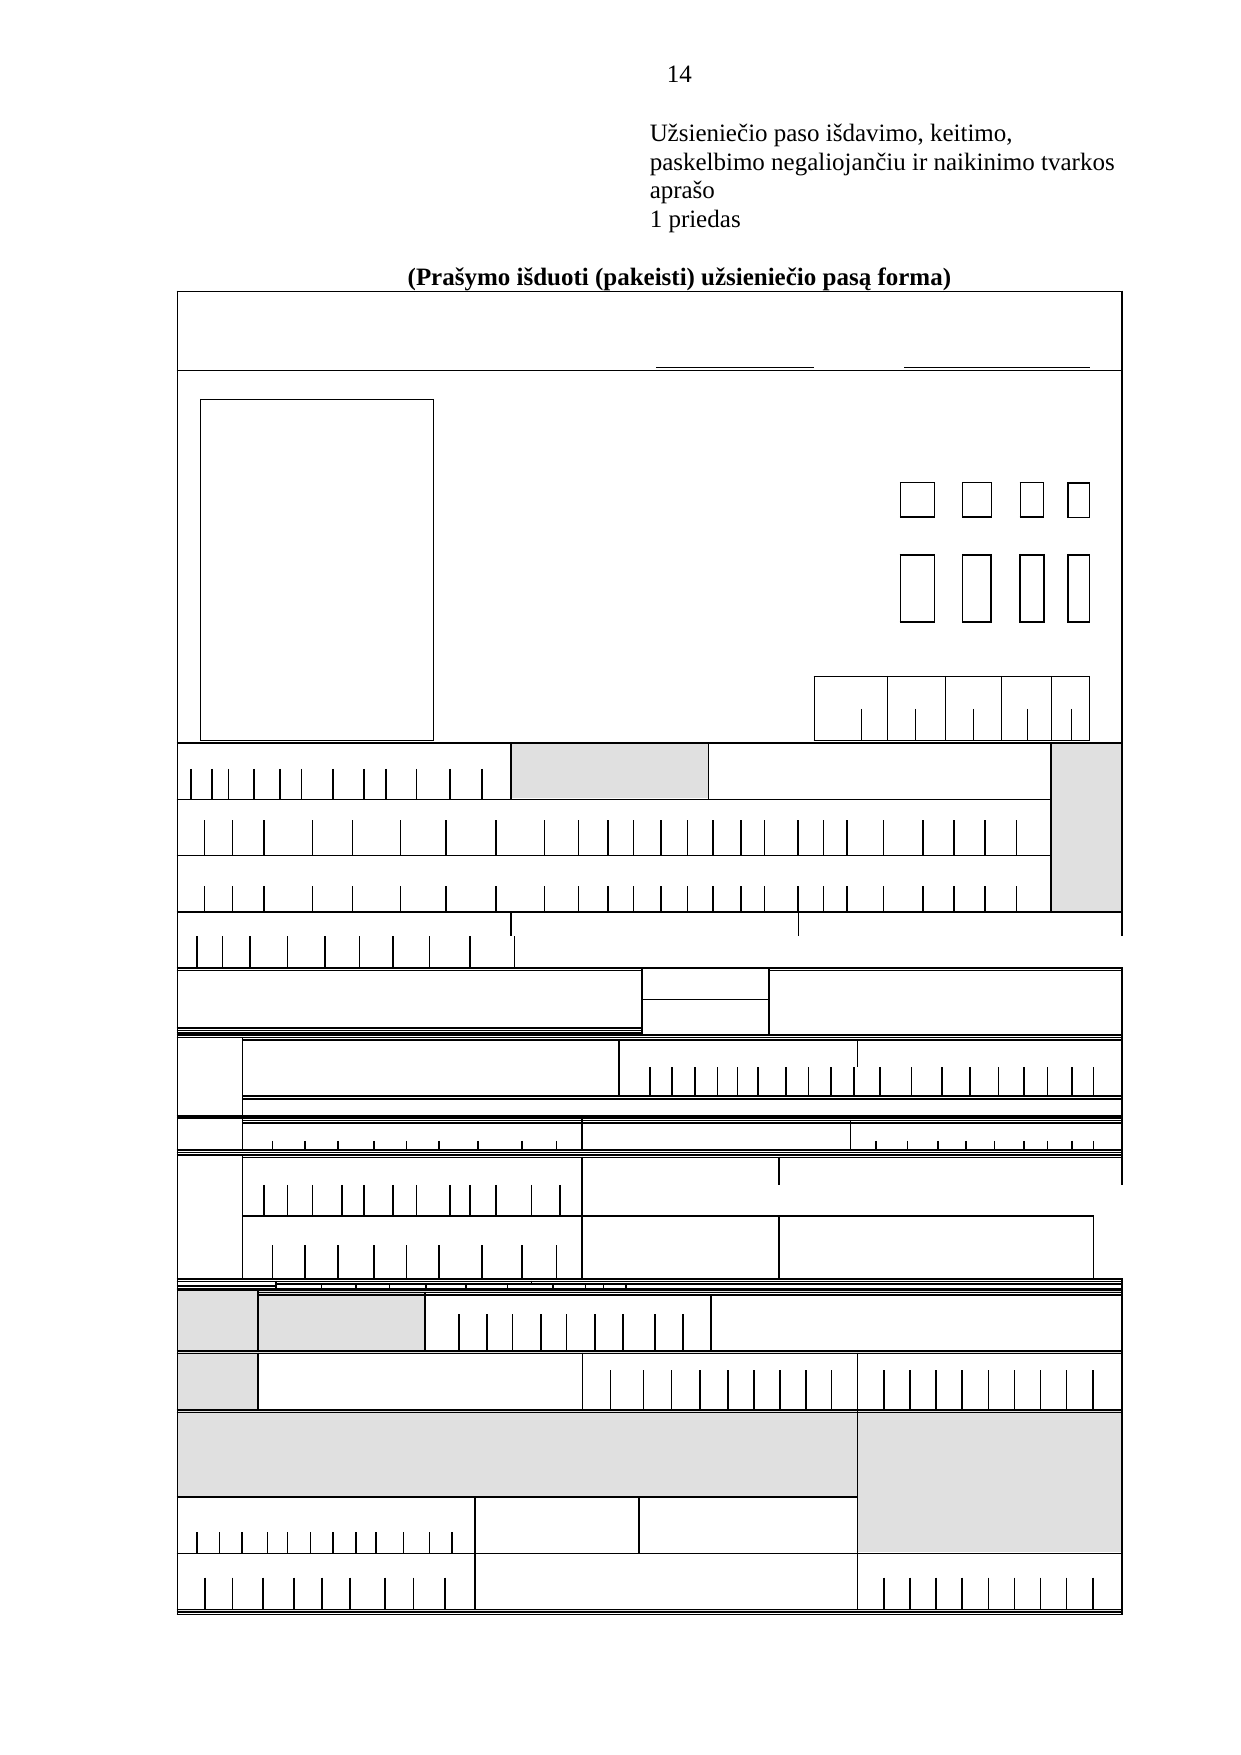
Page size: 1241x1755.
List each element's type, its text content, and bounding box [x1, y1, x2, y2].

table_cell [888, 709, 915, 740]
table_cell [1021, 483, 1043, 516]
table_cell [243, 1141, 272, 1149]
table_cell [255, 769, 279, 798]
table_cell 6. Gimimo vieta [512, 913, 798, 936]
table_cell [178, 886, 204, 911]
table_cell Data [243, 1217, 581, 1245]
table_cell [609, 820, 633, 855]
table_cell 11. Prašymas pateiktas [178, 1156, 242, 1278]
table_cell [992, 482, 1020, 516]
table_cell [696, 1067, 717, 1095]
table_cell [583, 1217, 778, 1278]
table_cell [1073, 1141, 1093, 1149]
text Užsieniečio paso išdavimo, keitimo, [649, 118, 1181, 147]
table_header 13. Sprendimas [178, 1291, 257, 1350]
table_cell [656, 1314, 682, 1350]
table_cell [759, 1067, 785, 1095]
table_cell [755, 1370, 779, 1409]
table_cell [672, 1370, 699, 1409]
table_cell [742, 886, 764, 911]
table_cell [557, 1141, 581, 1149]
table_cell – [295, 1578, 321, 1609]
table_header PRAŠYMAS IŠDUOTI (PAKEISTI) UŽSIENIEČIO PASĄ [178, 292, 656, 365]
text 1 priedas [649, 204, 1181, 233]
table_cell [306, 1141, 337, 1149]
table_cell [178, 1532, 196, 1552]
table_cell [] Globėjas (rūpintojas) [517, 1413, 643, 1496]
table_cell [497, 1185, 531, 1215]
table_cell [178, 820, 204, 855]
table_cell [532, 1185, 559, 1215]
table_cell [911, 1370, 935, 1409]
table_cell [268, 1532, 287, 1552]
table_cell [673, 1067, 694, 1095]
table_cell 4. Pavardė [178, 856, 1050, 886]
table_cell [793, 428, 814, 740]
table_cell [986, 886, 1016, 911]
table_cell Savivaldybė / Miestas [178, 971, 641, 1027]
table_cell [178, 371, 201, 740]
table_cell – [1041, 1370, 1066, 1409]
table_cell [223, 936, 249, 967]
table_cell [885, 1370, 909, 1409]
table_cell [433, 371, 814, 427]
table_cell [243, 1067, 618, 1095]
table_cell Kairė: [814, 482, 900, 516]
table_cell 2. Lytis [] Vyr. [] Mot. [709, 744, 1050, 798]
table_cell [1020, 518, 1044, 554]
table_cell Išdavimo (keitimo) priežastis (-ys) [814, 621, 1121, 676]
table_cell – [479, 1141, 521, 1149]
table_cell – [1041, 1578, 1066, 1609]
table_cell [1028, 709, 1051, 740]
text paskelbimo negaliojančiu ir naikinimo tvarkos [649, 147, 1181, 176]
table_cell 5. Gimimo data [178, 913, 510, 936]
table_cell Veido atvaizdo (nuotraukos) vieta [201, 400, 433, 740]
table_cell [934, 516, 962, 554]
table_cell [229, 769, 253, 798]
table_cell [1067, 1578, 1092, 1609]
table_cell [447, 886, 495, 911]
table_cell [963, 556, 990, 621]
table_cell [911, 1578, 935, 1609]
table_cell Galioja iki [858, 1354, 1121, 1370]
table_cell [353, 886, 400, 911]
table_cell [259, 1296, 424, 1350]
table_cell [989, 1370, 1014, 1409]
table_cell [404, 1532, 429, 1552]
table_cell [999, 1067, 1023, 1095]
table_cell [567, 1314, 594, 1350]
table_cell [714, 820, 740, 855]
table_cell [963, 518, 991, 554]
table_cell [545, 820, 578, 855]
table_cell [916, 709, 945, 740]
table_cell [523, 1245, 556, 1278]
table_cell [807, 1370, 831, 1409]
table_cell [251, 936, 287, 967]
table_cell [273, 1245, 304, 1278]
table_cell – [787, 1067, 808, 1095]
table_cell [688, 886, 712, 911]
text aprašo [649, 176, 1181, 204]
table_cell [407, 1141, 438, 1149]
table_cell Asmens kodas [243, 1158, 581, 1185]
table_cell [583, 1141, 850, 1149]
table_cell D [963, 428, 991, 482]
table_cell [912, 1067, 941, 1095]
table_cell [832, 1370, 857, 1409]
table_cell [220, 1532, 241, 1552]
table_cell [483, 769, 510, 798]
table_cell [414, 1578, 444, 1609]
table_cell [799, 820, 823, 855]
table_cell [939, 1141, 965, 1149]
table_cell [201, 371, 433, 399]
table_cell – [624, 1314, 654, 1350]
table_cell 1. Asmens kodas [178, 744, 510, 769]
table_cell [518, 516, 793, 740]
table_cell [1045, 554, 1067, 621]
table_cell [] Asmens dokumentų išrašymo sistemoje pažymėta, kad užsieniečio pasas įteiktas [858, 1413, 1121, 1552]
table_cell [302, 769, 332, 798]
table_cell [288, 1185, 312, 1215]
table_cell [1069, 556, 1089, 621]
table_cell [394, 1185, 416, 1215]
table_cell 10. Valstybės rinkliava [178, 1119, 242, 1149]
table_cell [1002, 677, 1051, 709]
table_cell – [1048, 1141, 1071, 1149]
table_cell [1025, 1067, 1047, 1095]
table_cell [858, 1370, 883, 1409]
table_cell Išrašymo data [583, 1354, 857, 1370]
table_cell [765, 886, 797, 911]
table_cell – [781, 1370, 805, 1409]
table_cell [824, 886, 846, 911]
table_cell [1002, 709, 1027, 740]
table_cell [288, 1532, 310, 1552]
table_cell [620, 1067, 649, 1095]
table_cell [281, 769, 301, 798]
table_cell 3. Vardas (-ai) [178, 800, 1050, 820]
table_cell [935, 554, 962, 621]
table_cell [1090, 428, 1121, 621]
table_cell [417, 769, 449, 798]
table_cell [264, 1578, 293, 1609]
table_cell [545, 886, 578, 911]
table_cell [313, 820, 352, 855]
table_cell [306, 1245, 337, 1278]
table_cell – [394, 936, 429, 967]
table_cell [885, 1578, 909, 1609]
table_cell [451, 769, 481, 798]
table_cell – [963, 1578, 988, 1609]
table_cell Asmens kodas [178, 1498, 474, 1532]
table_cell [313, 886, 352, 911]
table_cell B [1020, 428, 1044, 482]
table_cell [901, 483, 934, 516]
table_cell [688, 820, 712, 855]
table_cell [611, 1370, 643, 1409]
table_cell [243, 1245, 272, 1278]
table_cell – [701, 1370, 727, 1409]
table_cell [862, 709, 887, 740]
table_cell [738, 1067, 757, 1095]
table_cell – [718, 1067, 737, 1095]
table_cell [357, 1532, 375, 1552]
table_cell [440, 1141, 477, 1149]
table_cell [365, 769, 385, 798]
table_cell [848, 886, 883, 911]
table_cell [1044, 516, 1068, 554]
table_cell [178, 769, 190, 798]
table_cell [523, 1141, 556, 1149]
table_cell [407, 1245, 438, 1278]
table_cell [334, 769, 363, 798]
table_cell Nr. [259, 1354, 582, 1409]
table_cell [471, 936, 514, 967]
table_cell 9. Pateiktas (prarastas) asmens tapatybę patvirtinantis dokumentas [178, 1038, 242, 1115]
table_cell – [967, 1141, 994, 1149]
table_cell [770, 971, 1121, 1034]
table_cell [579, 886, 607, 911]
table_cell Parašas [780, 1217, 1093, 1278]
table_cell [273, 1141, 304, 1149]
table_cell [430, 1532, 451, 1552]
table_cell [579, 820, 607, 855]
table_cell [] [643, 969, 676, 998]
table_cell [1052, 677, 1089, 709]
table_cell 7. Pilietybė [799, 913, 1121, 936]
table_cell – [375, 1245, 406, 1278]
table_cell Vardas [583, 1158, 778, 1185]
table_cell [963, 483, 991, 516]
table_cell [851, 1141, 875, 1149]
table_cell [1072, 709, 1089, 740]
table_cell [1052, 709, 1071, 740]
table_cell Galioja (-o) iki [858, 1041, 1121, 1067]
table_cell [497, 820, 544, 855]
table_cell [434, 428, 518, 740]
table_cell Migracijos tarnyba [656, 293, 904, 365]
table_cell Išdavė [583, 1124, 850, 1141]
table_cell [351, 1578, 384, 1609]
table_cell – [375, 1141, 406, 1149]
table_cell 15. Užsieniečio pasą gavau: [178, 1413, 258, 1496]
table_cell [430, 936, 469, 967]
table_cell [995, 1141, 1023, 1149]
table_cell [1052, 744, 1121, 911]
table_cell [992, 554, 1019, 621]
table_cell S [900, 428, 934, 482]
table_cell [243, 1532, 267, 1552]
table_cell Užsieniečio parašas [518, 428, 793, 516]
table_cell [][][] [904, 293, 1121, 365]
table_cell [198, 936, 222, 967]
table_cell [440, 1245, 481, 1278]
table_cell Išdavimo data [620, 1041, 857, 1067]
table_cell [1094, 1141, 1121, 1149]
table_cell Išdavimo data [851, 1124, 1121, 1141]
table_cell [311, 1532, 332, 1552]
table_cell [205, 886, 232, 911]
table_cell [451, 1185, 469, 1215]
table_cell [1017, 820, 1050, 855]
table_cell [991, 516, 1020, 554]
table_cell [401, 820, 445, 855]
table_cell Serija ir Nr. [243, 1041, 618, 1067]
table_cell [881, 1067, 911, 1095]
table_cell Data [243, 1124, 581, 1141]
table_cell [742, 820, 764, 855]
table_cell [946, 709, 973, 740]
table_cell Parašas [712, 1296, 1121, 1350]
table_cell [814, 428, 900, 482]
table_cell [353, 820, 400, 855]
table_cell [1068, 518, 1089, 554]
table_cell Pavardė [640, 1498, 857, 1552]
table_cell [365, 1185, 392, 1215]
table_cell [824, 820, 846, 855]
table_cell [417, 1185, 449, 1215]
table_cell [935, 482, 962, 516]
table_cell [986, 820, 1016, 855]
table_cell [934, 428, 962, 482]
table_cell [206, 1578, 232, 1609]
table_cell [1090, 676, 1121, 709]
table_cell [] Kitas teisėtas atstovas [754, 1413, 857, 1496]
table_cell [832, 1067, 853, 1095]
table_cell [855, 1067, 879, 1095]
table_cell [1073, 1067, 1093, 1095]
table_cell Dešinė: [814, 554, 900, 621]
table_cell Data [178, 1554, 474, 1577]
table_cell [1015, 1370, 1040, 1409]
table_cell [634, 820, 660, 855]
table_cell [1094, 1370, 1121, 1409]
table_cell [765, 820, 797, 855]
table_cell [651, 1067, 671, 1095]
table_cell [662, 886, 687, 911]
table_cell [557, 1245, 581, 1278]
table_cell [634, 886, 660, 911]
table_cell [815, 677, 887, 709]
table_cell [729, 1370, 753, 1409]
table_cell [924, 886, 953, 911]
table_cell [233, 1578, 262, 1609]
table_cell [684, 1314, 710, 1350]
table_cell [955, 820, 984, 855]
table_cell Gyvenamoji vieta deklaruota [676, 969, 768, 998]
table_cell [991, 428, 1020, 482]
table_cell [1094, 1067, 1121, 1095]
table_cell [213, 769, 228, 798]
table_cell [937, 1370, 961, 1409]
table_cell [596, 1314, 622, 1350]
table_cell [1021, 556, 1043, 621]
table_cell [989, 1578, 1014, 1609]
table_cell – [971, 1067, 998, 1095]
table_cell [339, 1141, 373, 1149]
table_cell [265, 820, 312, 855]
table_cell [799, 886, 823, 911]
table_cell [497, 886, 544, 911]
table_cell [460, 1314, 486, 1350]
table_cell [814, 516, 900, 554]
table_cell [243, 1185, 263, 1215]
table_cell [265, 886, 312, 911]
table_cell [884, 820, 922, 855]
table_cell [313, 1185, 341, 1215]
table_cell – [386, 1578, 413, 1609]
table_cell [513, 1314, 540, 1350]
table_cell [] Prarastas užsieniečio pasas [243, 1100, 1121, 1115]
table_cell Nuskaityti pirštų atspaudai: [900, 371, 1121, 427]
table_cell Įtrauktas į neturinčių gyvenamosios vietos asmenų apskaitą [676, 1000, 768, 1034]
table_cell [326, 936, 359, 967]
table_cell [471, 1185, 495, 1215]
table_cell [512, 744, 708, 798]
table_cell [583, 1370, 610, 1409]
table_cell [453, 1532, 474, 1552]
table_cell [205, 820, 232, 855]
table_cell [339, 1245, 373, 1278]
table_cell [809, 1067, 830, 1095]
table_cell [233, 820, 263, 855]
table_cell [943, 1067, 969, 1095]
table_cell [334, 1532, 355, 1552]
table_cell [] Įgaliotas asmuo [643, 1413, 754, 1496]
table_cell N [1068, 428, 1089, 482]
table_cell [561, 1185, 581, 1215]
table_cell [1044, 482, 1067, 516]
table_cell [888, 677, 945, 709]
table_cell [178, 936, 196, 967]
table_cell Pavardė [780, 1158, 1121, 1185]
table_cell [900, 518, 934, 554]
table_cell [1044, 428, 1068, 482]
table_cell [662, 820, 687, 855]
table_cell [908, 1141, 937, 1149]
table_cell [233, 886, 263, 911]
table_cell [1094, 1578, 1121, 1609]
table_cell [265, 1185, 287, 1215]
table_cell [447, 820, 495, 855]
table_cell [858, 1578, 883, 1609]
table_cell [] [643, 1000, 676, 1034]
table_cell [387, 769, 416, 798]
table_cell [446, 1578, 474, 1609]
table_cell [426, 1314, 458, 1350]
text (Prašymo išduoti (pakeisti) užsieniečio pasą forma) [177, 262, 1181, 291]
table_cell [877, 1141, 907, 1149]
table_cell [198, 1532, 219, 1552]
table_cell [1015, 1578, 1040, 1609]
table_cell [] Vieno iš tėvų (įtėvių) [380, 1413, 517, 1496]
table_cell [884, 886, 922, 911]
table_cell Data [858, 1554, 1121, 1577]
table_cell [644, 1370, 671, 1409]
table_cell [1069, 484, 1089, 516]
table_cell [974, 709, 1001, 740]
table_cell [1017, 886, 1050, 911]
table_cell [1025, 1141, 1047, 1149]
table_cell Data [426, 1296, 710, 1314]
table_cell 14. Išrašytas užsieniečio pasas [178, 1354, 257, 1409]
table_cell [401, 886, 445, 911]
table_cell – [483, 1245, 521, 1278]
table_cell [377, 1532, 403, 1552]
table_cell [714, 886, 740, 911]
table_cell [955, 886, 984, 911]
table_cell [848, 820, 883, 855]
table_cell [1067, 1370, 1092, 1409]
table_cell [937, 1578, 961, 1609]
table_cell [609, 886, 633, 911]
table_cell [815, 709, 861, 740]
table_cell [488, 1314, 512, 1350]
table_cell [343, 1185, 363, 1215]
table_cell [178, 1578, 204, 1609]
table_cell – [1048, 1067, 1071, 1095]
table_cell – [542, 1314, 566, 1350]
table_cell [1090, 709, 1121, 740]
table_cell [] Asmeniškai [258, 1413, 380, 1496]
table_cell [360, 936, 392, 967]
table_cell [814, 371, 900, 427]
table_cell [946, 677, 1001, 709]
table_cell Parašas [476, 1554, 857, 1609]
table_cell [192, 769, 211, 798]
table_cell [901, 556, 934, 621]
table_cell [924, 820, 953, 855]
table_cell – [288, 936, 324, 967]
table_cell [323, 1578, 349, 1609]
table_cell – [963, 1370, 988, 1409]
table_cell Vardas [476, 1498, 638, 1552]
